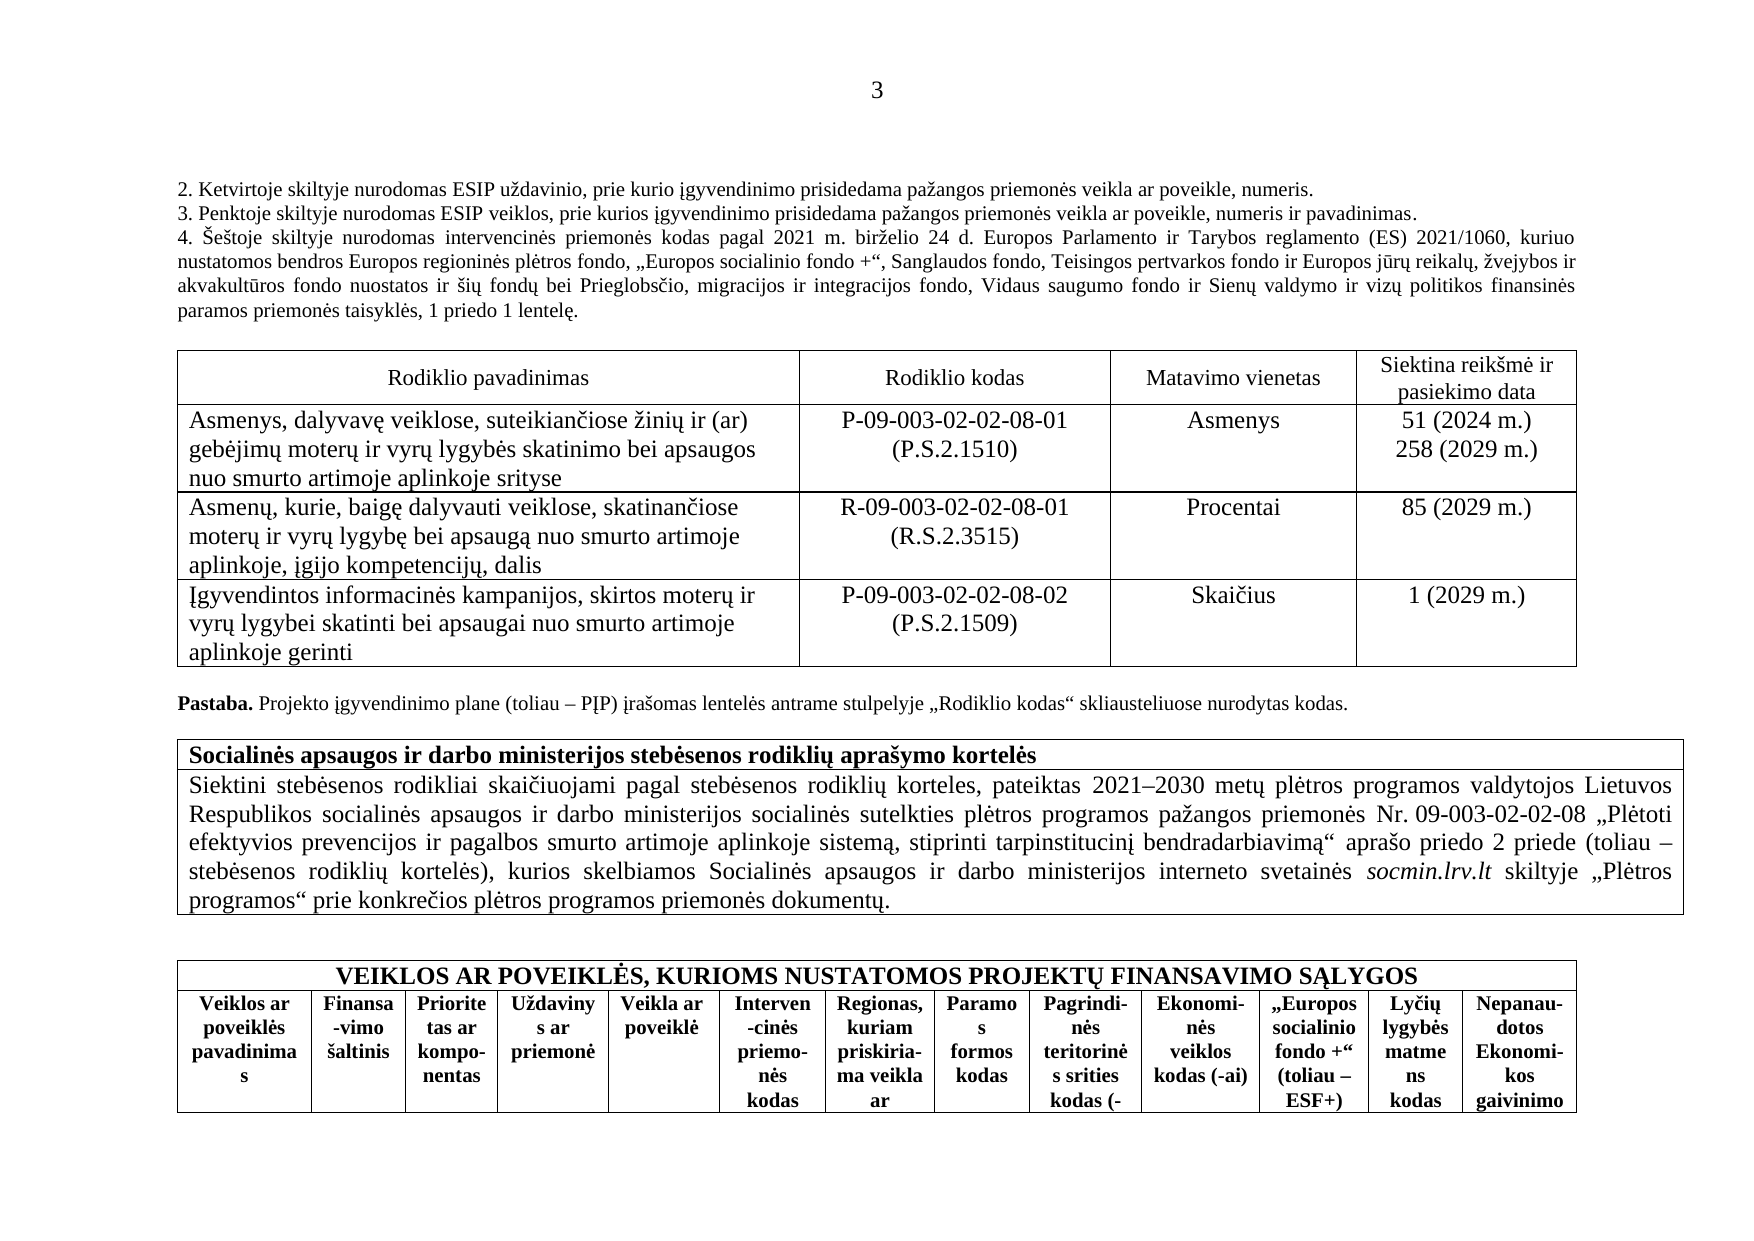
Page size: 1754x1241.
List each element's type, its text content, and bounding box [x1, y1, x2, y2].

table_cell P-09-003-02-02-08-02 (P.S.2.1509) [800, 580, 1110, 666]
table_cell Nepanau-dotos Ekonomi-kos gaivinimo [1463, 991, 1576, 1112]
table_header Rodiklio kodas [800, 351, 1110, 404]
table_cell Pagrindi-nės teritorinės srities kodas (- [1030, 991, 1141, 1112]
table_cell Lyčių lygybės matmens kodas [1369, 991, 1462, 1112]
table_cell Veikla ar poveiklė [609, 991, 719, 1112]
table_cell Siektini stebėsenos rodikliai skaičiuojami pagal stebėsenos rodiklių korteles, pateiktas 2021–2030 metų plėtros programos valdytojos Lietuvos Respublikos socialinės apsaugos ir darbo ministerijos socialinės sutelkties plėtros programos pažangos priemonės Nr. 09-003-02-02-08 „Plėtoti efektyvios prevencijos ir pagalbos smurto artimoje aplinkoje sistemą, stiprinti tarpinstitucinį bendradarbiavimą“ aprašo priedo 2 priede (toliau – stebėsenos rodiklių kortelės), kurios skelbiamos Socialinės apsaugos ir darbo ministerijos interneto svetainės socmin.lrv.lt skiltyje „Plėtros programos“ prie konkrečios plėtros programos priemonės dokumentų. [178, 770, 1683, 914]
table_header VEIKLOS AR POVEIKLĖS, KURIOMS NUSTATOMOS PROJEKTŲ FINANSAVIMO SĄLYGOS [178, 961, 1576, 990]
table_header Rodiklio pavadinimas [178, 351, 799, 404]
text Pastaba. Projekto įgyvendinimo plane (toliau – PĮP) įrašomas lentelės antrame stulpelyje „Rodiklio kodas“ skliausteliuose nurodytas kodas. [177, 691, 1577, 715]
table_cell Procentai [1111, 493, 1356, 579]
table_cell Asmenys, dalyvavę veiklose, suteikiančiose žinių ir (ar) gebėjimų moterų ir vyrų lygybės skatinimo bei apsaugos nuo smurto artimoje aplinkoje srityse [178, 405, 799, 491]
table_header Siektina reikšmė ir pasiekimo data [1357, 351, 1576, 404]
table_cell Regionas, kuriam priskiria-ma veikla ar [826, 991, 934, 1112]
text 2. Ketvirtoje skiltyje nurodomas ESIP uždavinio, prie kurio įgyvendinimo prisidedama pažangos priemonės veikla ar poveikle, numeris. [177, 177, 1577, 201]
table_cell Asmenys [1111, 405, 1356, 491]
table_cell Finansa-vimo šaltinis [312, 991, 405, 1112]
text 4. Šeštoje skiltyje nurodomas intervencinės priemonės kodas pagal 2021 m. birželio 24 d. Europos Parlamento ir Tarybos reglamento (ES) 2021/1060, kuriuo nustatomos bendros Europos regioninės plėtros fondo, „Europos socialinio fondo +“, Sanglaudos fondo, Teisingos pertvarkos fondo ir Europos jūrų reikalų, žvejybos ir akvakultūros fondo nuostatos ir šių fondų bei Prieglobsčio, migracijos ir integracijos fondo, Vidaus saugumo fondo ir Sienų valdymo ir vizų politikos finansinės paramos priemonės taisyklės, 1 priedo 1 lentelę. [177, 225, 1577, 322]
table_cell Veiklos ar poveiklės pavadinimas [178, 991, 311, 1112]
table_cell 85 (2029 m.) [1357, 493, 1576, 579]
table_cell Interven-cinės priemo-nės kodas [720, 991, 825, 1112]
table_cell R-09-003-02-02-08-01 (R.S.2.3515) [800, 493, 1110, 579]
table_cell Asmenų, kurie, baigę dalyvauti veiklose, skatinančiose moterų ir vyrų lygybę bei apsaugą nuo smurto artimoje aplinkoje, įgijo kompetencijų, dalis [178, 493, 799, 579]
table_header Socialinės apsaugos ir darbo ministerijos stebėsenos rodiklių aprašymo kortelės [178, 740, 1683, 769]
table_cell Įgyvendintos informacinės kampanijos, skirtos moterų ir vyrų lygybei skatinti bei apsaugai nuo smurto artimoje aplinkoje gerinti [178, 580, 799, 666]
text 3. Penktoje skiltyje nurodomas ESIP veiklos, prie kurios įgyvendinimo prisidedama pažangos priemonės veikla ar poveikle, numeris ir pavadinimas. [177, 201, 1577, 225]
table_cell Ekonomi-nės veiklos kodas (-ai) [1142, 991, 1259, 1112]
table_cell Skaičius [1111, 580, 1356, 666]
table_cell Paramos formos kodas [935, 991, 1029, 1112]
table_cell Uždavinys ar priemonė [498, 991, 608, 1112]
table_cell Prioritetas ar kompo-nentas [406, 991, 497, 1112]
table_cell P-09-003-02-02-08-01 (P.S.2.1510) [800, 405, 1110, 491]
table_cell 51 (2024 m.) 258 (2029 m.) [1357, 405, 1576, 491]
table_cell „Europos socialinio fondo +“ (toliau – ESF+) [1260, 991, 1368, 1112]
table_cell 1 (2029 m.) [1357, 580, 1576, 666]
table_header Matavimo vienetas [1111, 351, 1356, 404]
